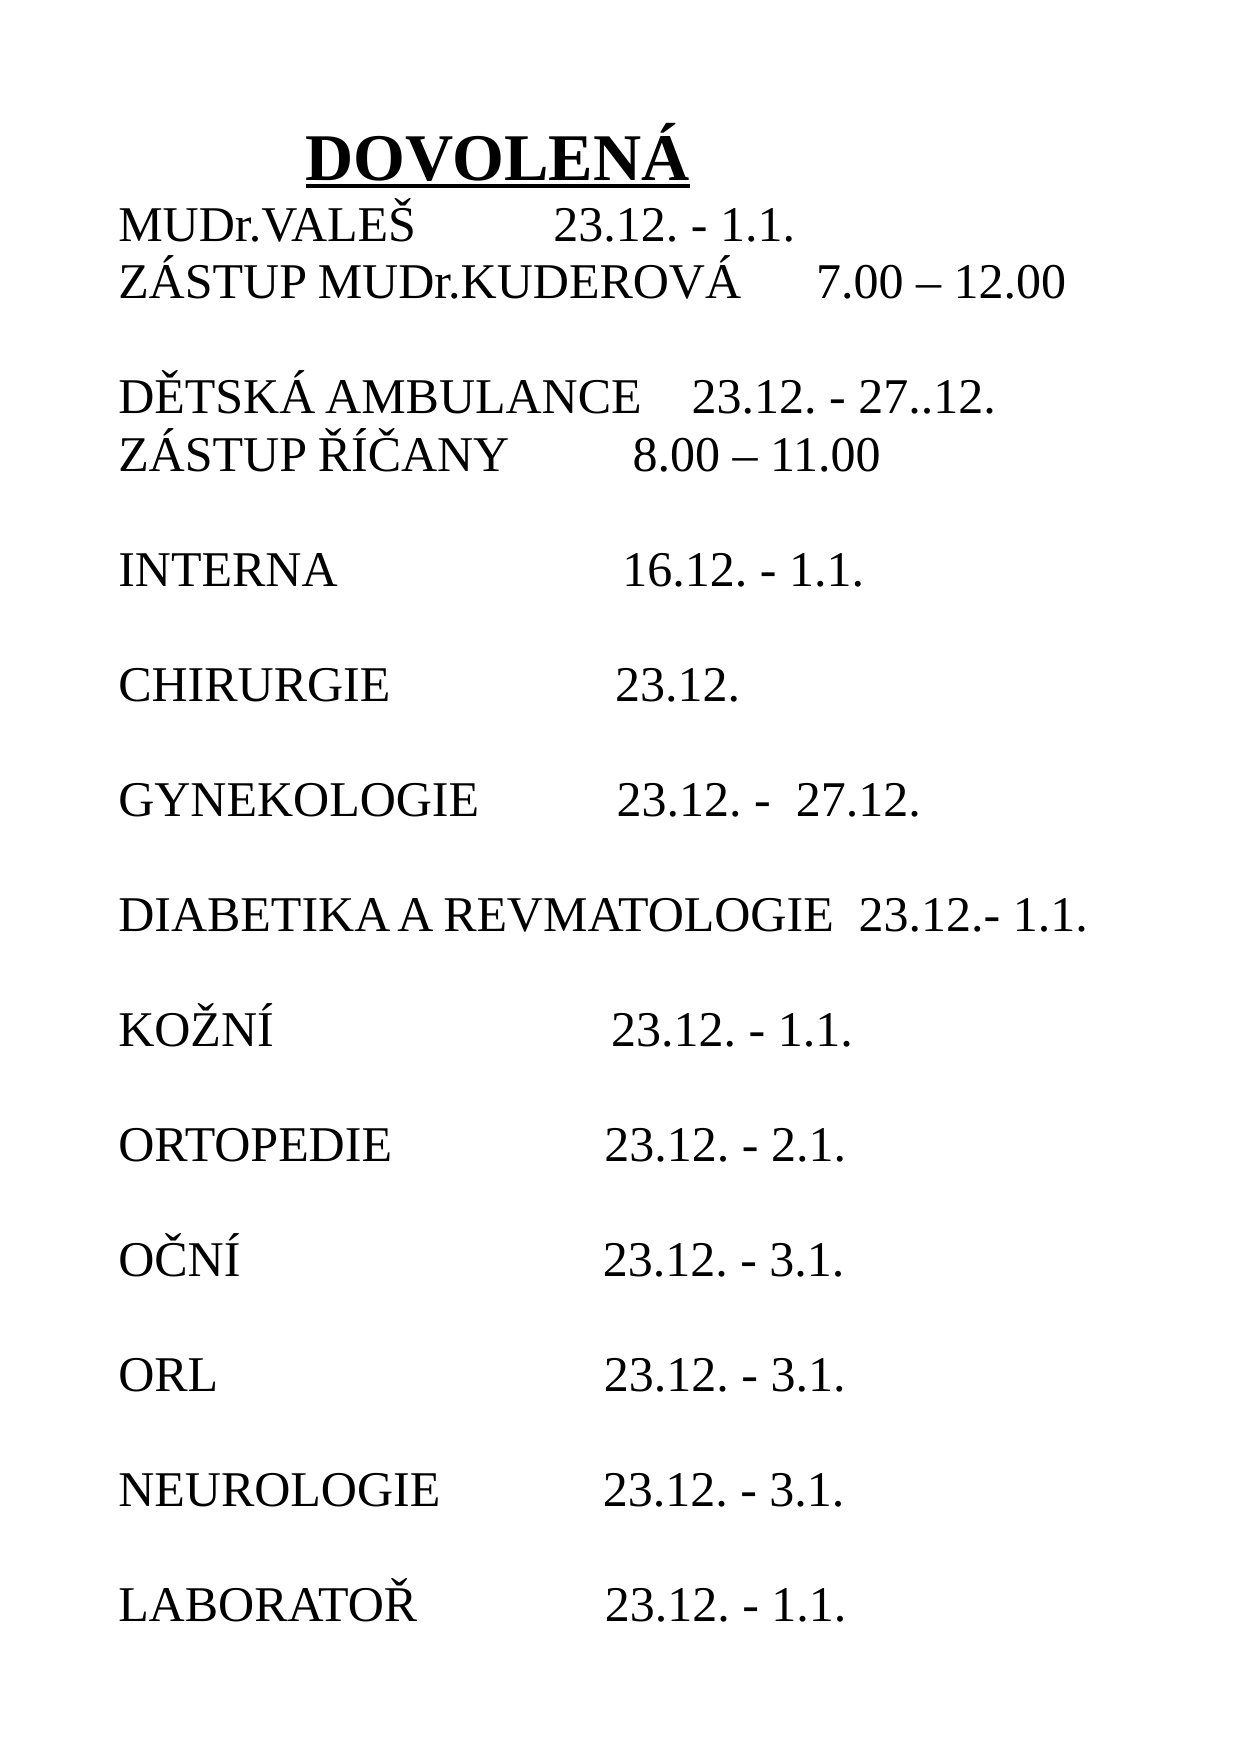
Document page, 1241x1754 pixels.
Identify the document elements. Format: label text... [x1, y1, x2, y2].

text ORL 23.12. - 3.1. [118, 1345, 1122, 1402]
text MUDr.VALEŠ 23.12. - 1.1. [118, 195, 1122, 252]
text KOŽNÍ 23.12. - 1.1. [118, 1000, 1122, 1057]
text ORTOPEDIE 23.12. - 2.1. [118, 1115, 1122, 1172]
text OČNÍ 23.12. - 3.1. [118, 1230, 1122, 1287]
text DOVOLENÁ [118, 118, 1122, 195]
text ZÁSTUP ŘÍČANY 8.00 – 11.00 [118, 425, 1122, 482]
text GYNEKOLOGIE 23.12. - 27.12. [118, 770, 1122, 827]
text DĚTSKÁ AMBULANCE 23.12. - 27..12. [118, 367, 1122, 425]
text LABORATOŘ 23.12. - 1.1. [118, 1575, 1122, 1632]
text CHIRURGIE 23.12. [118, 655, 1122, 712]
text ZÁSTUP MUDr.KUDEROVÁ 7.00 – 12.00 [118, 252, 1122, 310]
text INTERNA 16.12. - 1.1. [118, 540, 1122, 597]
text DIABETIKA A REVMATOLOGIE 23.12.- 1.1. [118, 885, 1122, 942]
text NEUROLOGIE 23.12. - 3.1. [118, 1460, 1122, 1517]
